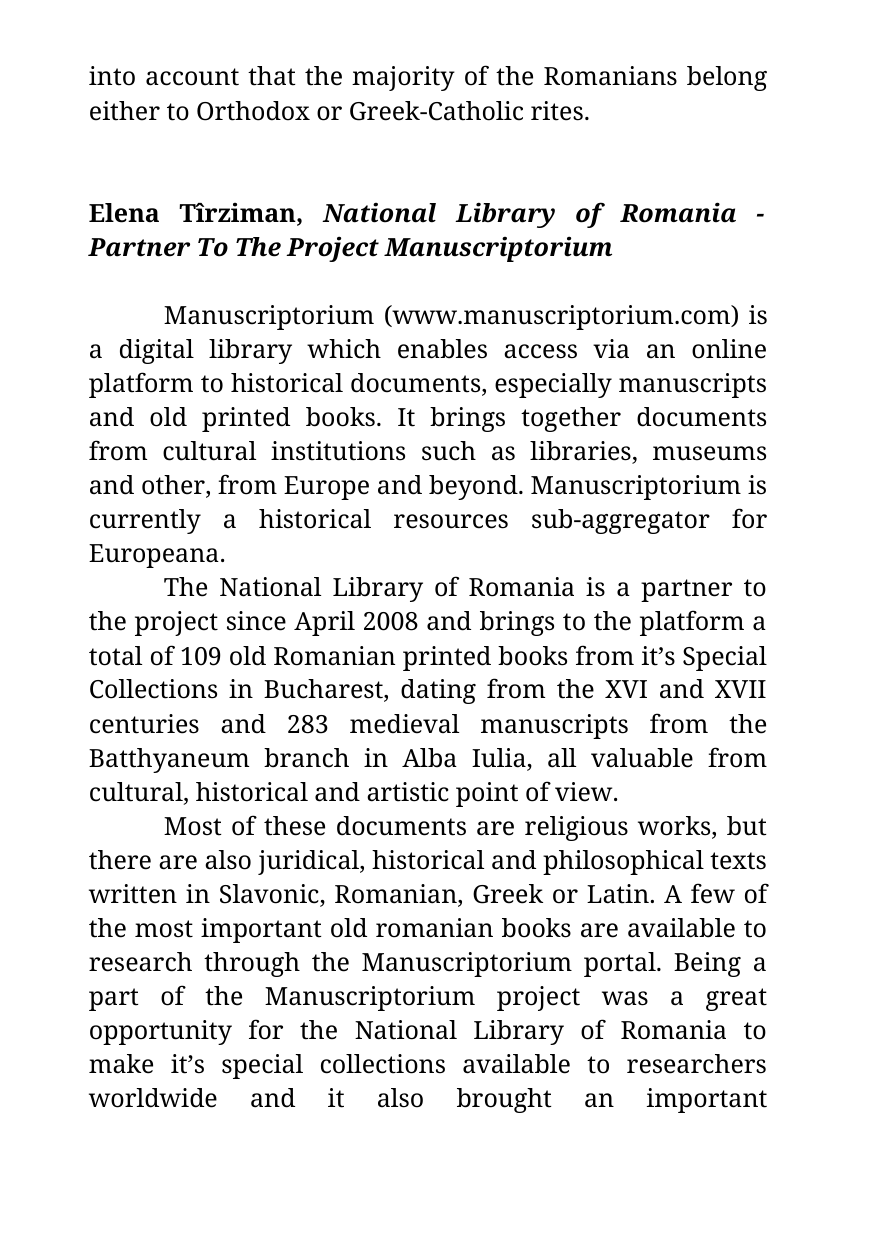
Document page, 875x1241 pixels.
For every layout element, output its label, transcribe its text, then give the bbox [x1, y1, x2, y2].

text into account that the majority of the Romanians belong either to Orthodox or Greek-Catholic rites. [89, 59, 768, 127]
text The National Library of Romania is a partner to the project since April 2008 and brings to the platform a total of 109 old Romanian printed books from it’s Special Collections in Bucharest, dating from the XVI and XVII centuries and 283 medieval manuscripts from the Batthyaneum branch in Alba Iulia, all valuable from cultural, historical and artistic point of view. [89, 570, 768, 808]
text Manuscriptorium (www.manuscriptorium.com) is a digital library which enables access via an online platform to historical documents, especially manuscripts and old printed books. It brings together documents from cultural institutions such as libraries, museums and other, from Europe and beyond. Manuscriptorium is currently a historical resources sub-aggregator for Europeana. [89, 297, 768, 570]
text Elena Tîrziman, National Library of Romania - Partner To The Project Manuscriptorium [89, 195, 768, 263]
text Most of these documents are religious works, but there are also juridical, historical and philosophical texts written in Slavonic, Romanian, Greek or Latin. A few of the most important old romanian books are available to research through the Manuscriptorium portal. Being a part of the Manuscriptorium project was a great opportunity for the National Library of Romania to make it’s special collections available to researchers worldwide and it also brought an important [89, 808, 768, 1115]
